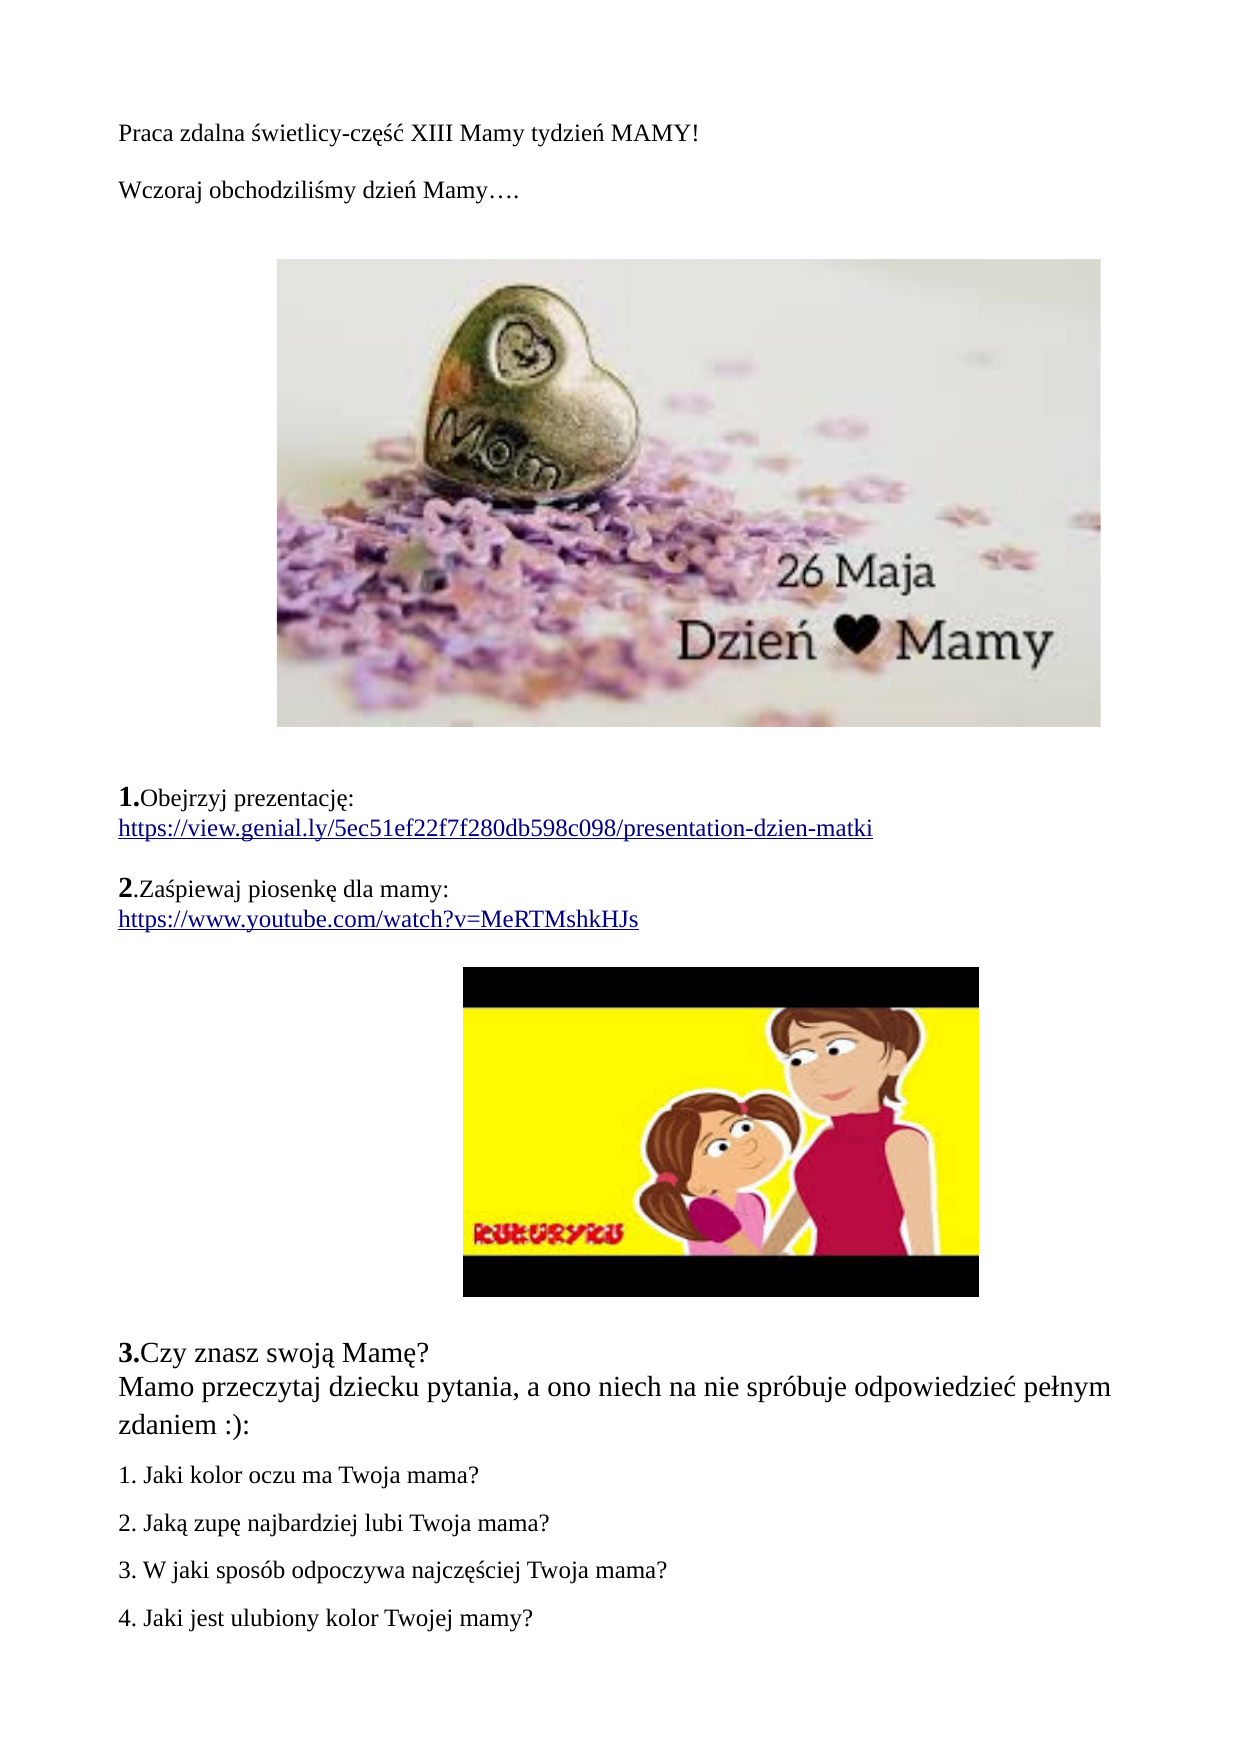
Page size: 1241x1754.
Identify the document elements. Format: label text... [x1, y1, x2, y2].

text 2.Zaśpiewaj piosenkę dla mamy: [118, 870, 1122, 904]
text Praca zdalna świetlicy-część XIII Mamy tydzień MAMY! [118, 118, 1122, 147]
text 3. W jaki sposób odpoczywa najczęściej Twoja mama? [118, 1556, 1122, 1584]
text Mamo przeczytaj dziecku pytania, a ono niech na nie spróbuje odpowiedzieć pełnym zdaniem :): [118, 1369, 1122, 1441]
picture [463, 967, 979, 1297]
picture [276, 259, 1101, 727]
text https://view.genial.ly/5ec51ef22f7f280db598c098/presentation-dzien-matki [118, 813, 1122, 842]
text 4. Jaki jest ulubiony kolor Twojej mamy? [118, 1603, 1122, 1632]
text 3.Czy znasz swoją Mamę? [118, 1335, 1122, 1369]
text Wczoraj obchodziliśmy dzień Mamy…. [118, 176, 1122, 204]
text 1.Obejrzyj prezentację: [118, 779, 1122, 813]
text https://www.youtube.com/watch?v=MeRTMshkHJs [118, 904, 1122, 933]
text 1. Jaki kolor oczu ma Twoja mama? [118, 1460, 1122, 1489]
text 2. Jaką zupę najbardziej lubi Twoja mama? [118, 1508, 1122, 1537]
